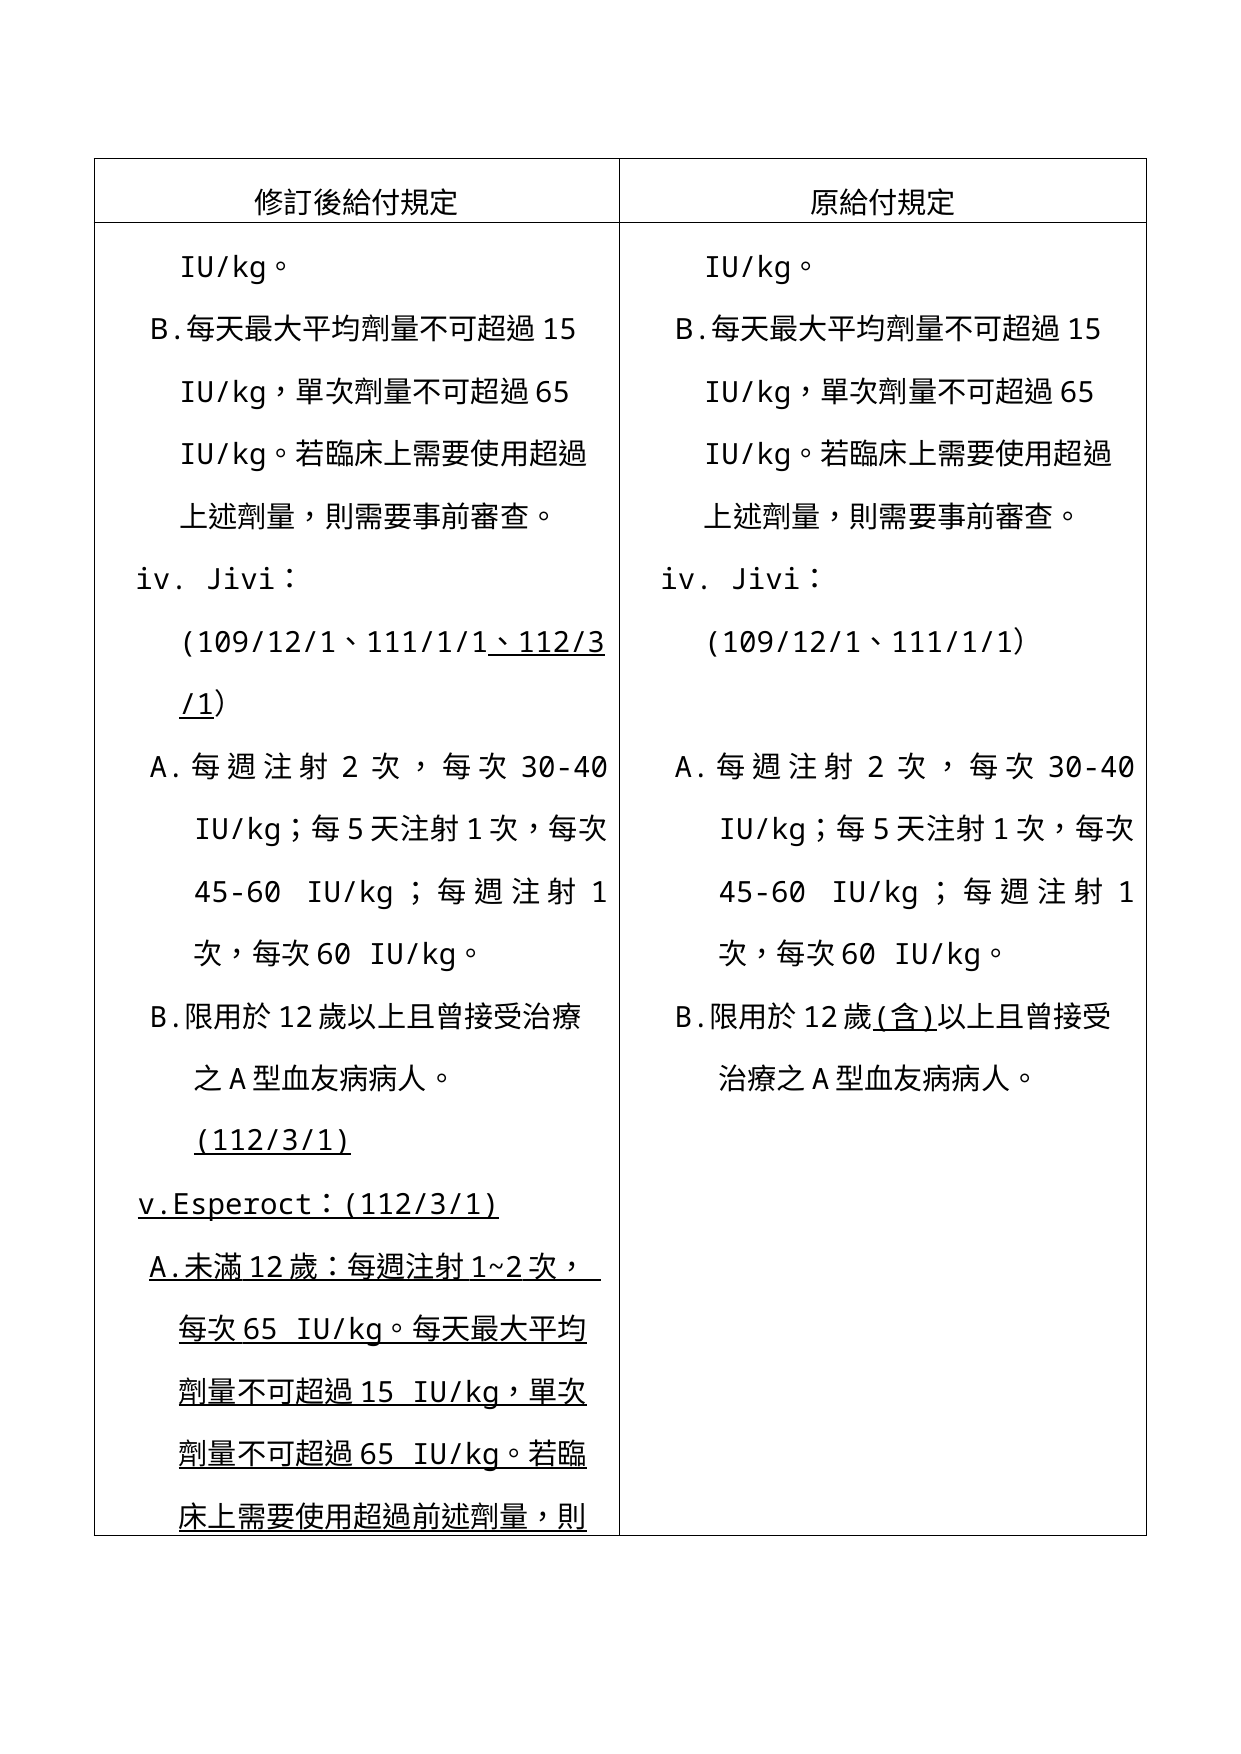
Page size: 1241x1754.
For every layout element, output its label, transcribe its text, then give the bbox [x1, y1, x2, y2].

table_cell IU/kg。 B.每天最大平均劑量不可超過15 IU/kg，單次劑量不可超過65 IU/kg。若臨床上需要使用超過上述劑量，則需要事前審查。 iv. Jivi：(109/12/1、111/1/1、112/3/1） A.每週注射2次，每次30-40 IU/kg；每5天注射1次，每次45-60 IU/kg；每週注射1次，每次60 IU/kg。 B.限用於12歲以上且曾接受治療之A型血友病病人。(112/3/1) v.Esperoct：(112/3/1) A.未滿12歲：每週注射1~2次， 每次65 IU/kg。每天最大平均劑量不可超過15 IU/kg，單次劑量不可超過65 IU/kg。若臨床上需要使用超過前述劑量，則 [95, 223, 619, 1535]
table_cell IU/kg。 B.每天最大平均劑量不可超過15 IU/kg，單次劑量不可超過65 IU/kg。若臨床上需要使用超過上述劑量，則需要事前審查。 iv. Jivi：(109/12/1、111/1/1） A.每週注射2次，每次30-40 IU/kg；每5天注射1次，每次45-60 IU/kg；每週注射1次，每次60 IU/kg。 B.限用於12歲(含)以上且曾接受治療之A型血友病病人。 [620, 223, 1146, 1535]
table_header 修訂後給付規定 [95, 159, 619, 222]
table_header 原給付規定 [620, 159, 1146, 222]
